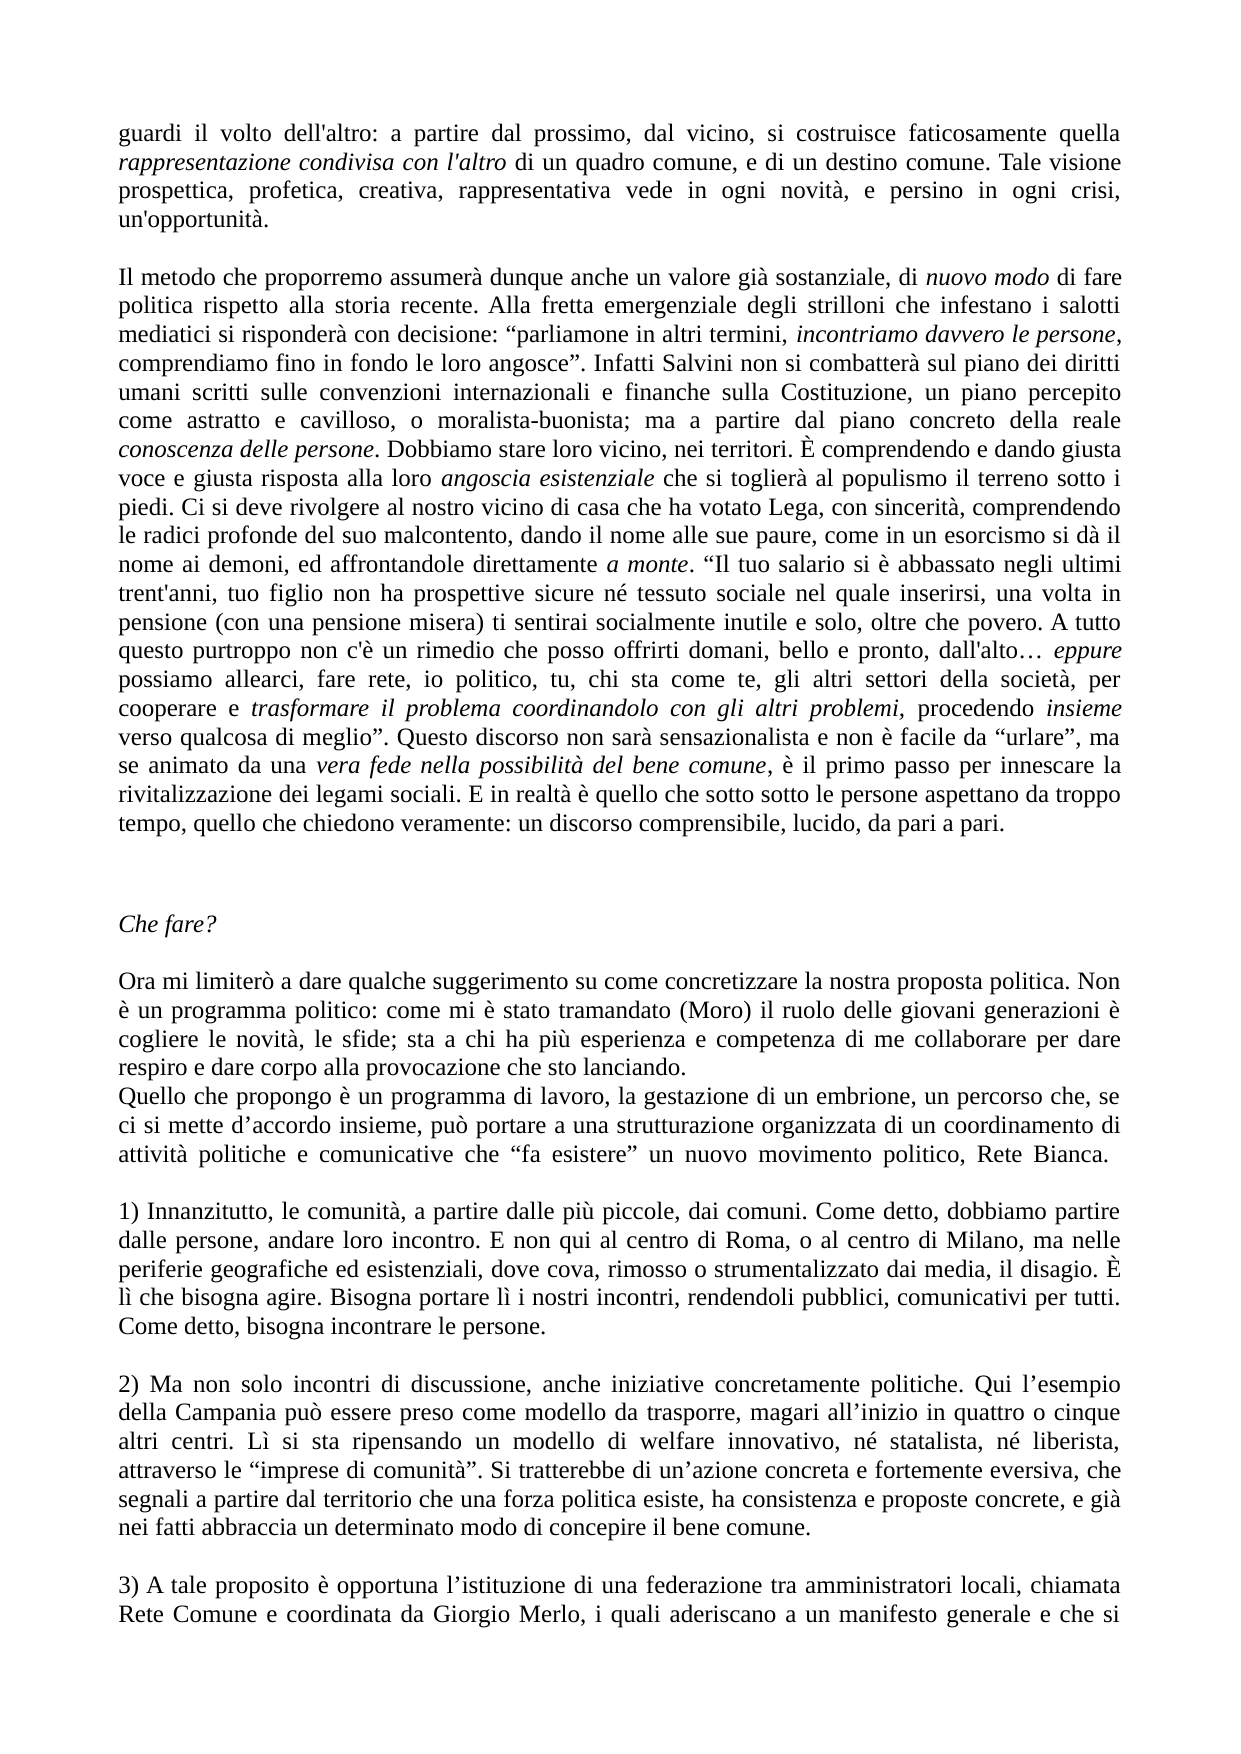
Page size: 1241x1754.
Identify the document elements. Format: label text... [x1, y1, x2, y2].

text Ora mi limiterò a dare qualche suggerimento su come concretizzare la nostra proposta politica. Non è un programma politico: come mi è stato tramandato (Moro) il ruolo delle giovani generazioni è cogliere le novità, le sfide; sta a chi ha più esperienza e competenza di me collaborare per dare respiro e dare corpo alla provocazione che sto lanciando. [118, 966, 1122, 1081]
text Che fare? [118, 880, 1122, 937]
text guardi il volto dell'altro: a partire dal prossimo, dal vicino, si costruisce faticosamente quella rappresentazione condivisa con l'altro di un quadro comune, e di un destino comune. Tale visione prospettica, profetica, creativa, rappresentativa vede in ogni novità, e persino in ogni crisi, un'opportunità. [118, 118, 1122, 233]
text Quello che propongo è un programma di lavoro, la gestazione di un embrione, un percorso che, se ci si mette d’accordo insieme, può portare a una strutturazione organizzata di un coordinamento di attività politiche e comunicative che “fa esistere” un nuovo movimento politico, Rete Bianca. 1) Innanzitutto, le comunità, a partire dalle più piccole, dai comuni. Come detto, dobbiamo partire dalle persone, andare loro incontro. E non qui al centro di Roma, o al centro di Milano, ma nelle periferie geografiche ed esistenziali, dove cova, rimosso o strumentalizzato dai media, il disagio. È lì che bisogna agire. Bisogna portare lì i nostri incontri, rendendoli pubblici, comunicativi per tutti. Come detto, bisogna incontrare le persone. [118, 1081, 1122, 1340]
text 2) Ma non solo incontri di discussione, anche iniziative concretamente politiche. Qui l’esempio della Campania può essere preso come modello da trasporre, magari all’inizio in quattro o cinque altri centri. Lì si sta ripensando un modello di welfare innovativo, né statalista, né liberista, attraverso le “imprese di comunità”. Si tratterebbe di un’azione concreta e fortemente eversiva, che segnali a partire dal territorio che una forza politica esiste, ha consistenza e proposte concrete, e già nei fatti abbraccia un determinato modo di concepire il bene comune. [118, 1340, 1122, 1541]
text 3) A tale proposito è opportuna l’istituzione di una federazione tra amministratori locali, chiamata Rete Comune e coordinata da Giorgio Merlo, i quali aderiscano a un manifesto generale e che si [118, 1541, 1122, 1627]
text Il metodo che proporremo assumerà dunque anche un valore già sostanziale, di nuovo modo di fare politica rispetto alla storia recente. Alla fretta emergenziale degli strilloni che infestano i salotti mediatici si risponderà con decisione: “parliamone in altri termini, incontriamo davvero le persone, comprendiamo fino in fondo le loro angosce”. Infatti Salvini non si combatterà sul piano dei diritti umani scritti sulle convenzioni internazionali e finanche sulla Costituzione, un piano percepito come astratto e cavilloso, o moralista-buonista; ma a partire dal piano concreto della reale conoscenza delle persone. Dobbiamo stare loro vicino, nei territori. È comprendendo e dando giusta voce e giusta risposta alla loro angoscia esistenziale che si toglierà al populismo il terreno sotto i piedi. Ci si deve rivolgere al nostro vicino di casa che ha votato Lega, con sincerità, comprendendo le radici profonde del suo malcontento, dando il nome alle sue paure, come in un esorcismo si dà il nome ai demoni, ed affrontandole direttamente a monte. “Il tuo salario si è abbassato negli ultimi trent'anni, tuo figlio non ha prospettive sicure né tessuto sociale nel quale inserirsi, una volta in pensione (con una pensione misera) ti sentirai socialmente inutile e solo, oltre che povero. A tutto questo purtroppo non c'è un rimedio che posso offrirti domani, bello e pronto, dall'alto… eppure possiamo allearci, fare rete, io politico, tu, chi sta come te, gli altri settori della società, per cooperare e trasformare il problema coordinandolo con gli altri problemi, procedendo insieme verso qualcosa di meglio”. Questo discorso non sarà sensazionalista e non è facile da “urlare”, ma se animato da una vera fede nella possibilità del bene comune, è il primo passo per innescare la rivitalizzazione dei legami sociali. E in realtà è quello che sotto sotto le persone aspettano da troppo tempo, quello che chiedono veramente: un discorso comprensibile, lucido, da pari a pari. [118, 233, 1122, 837]
